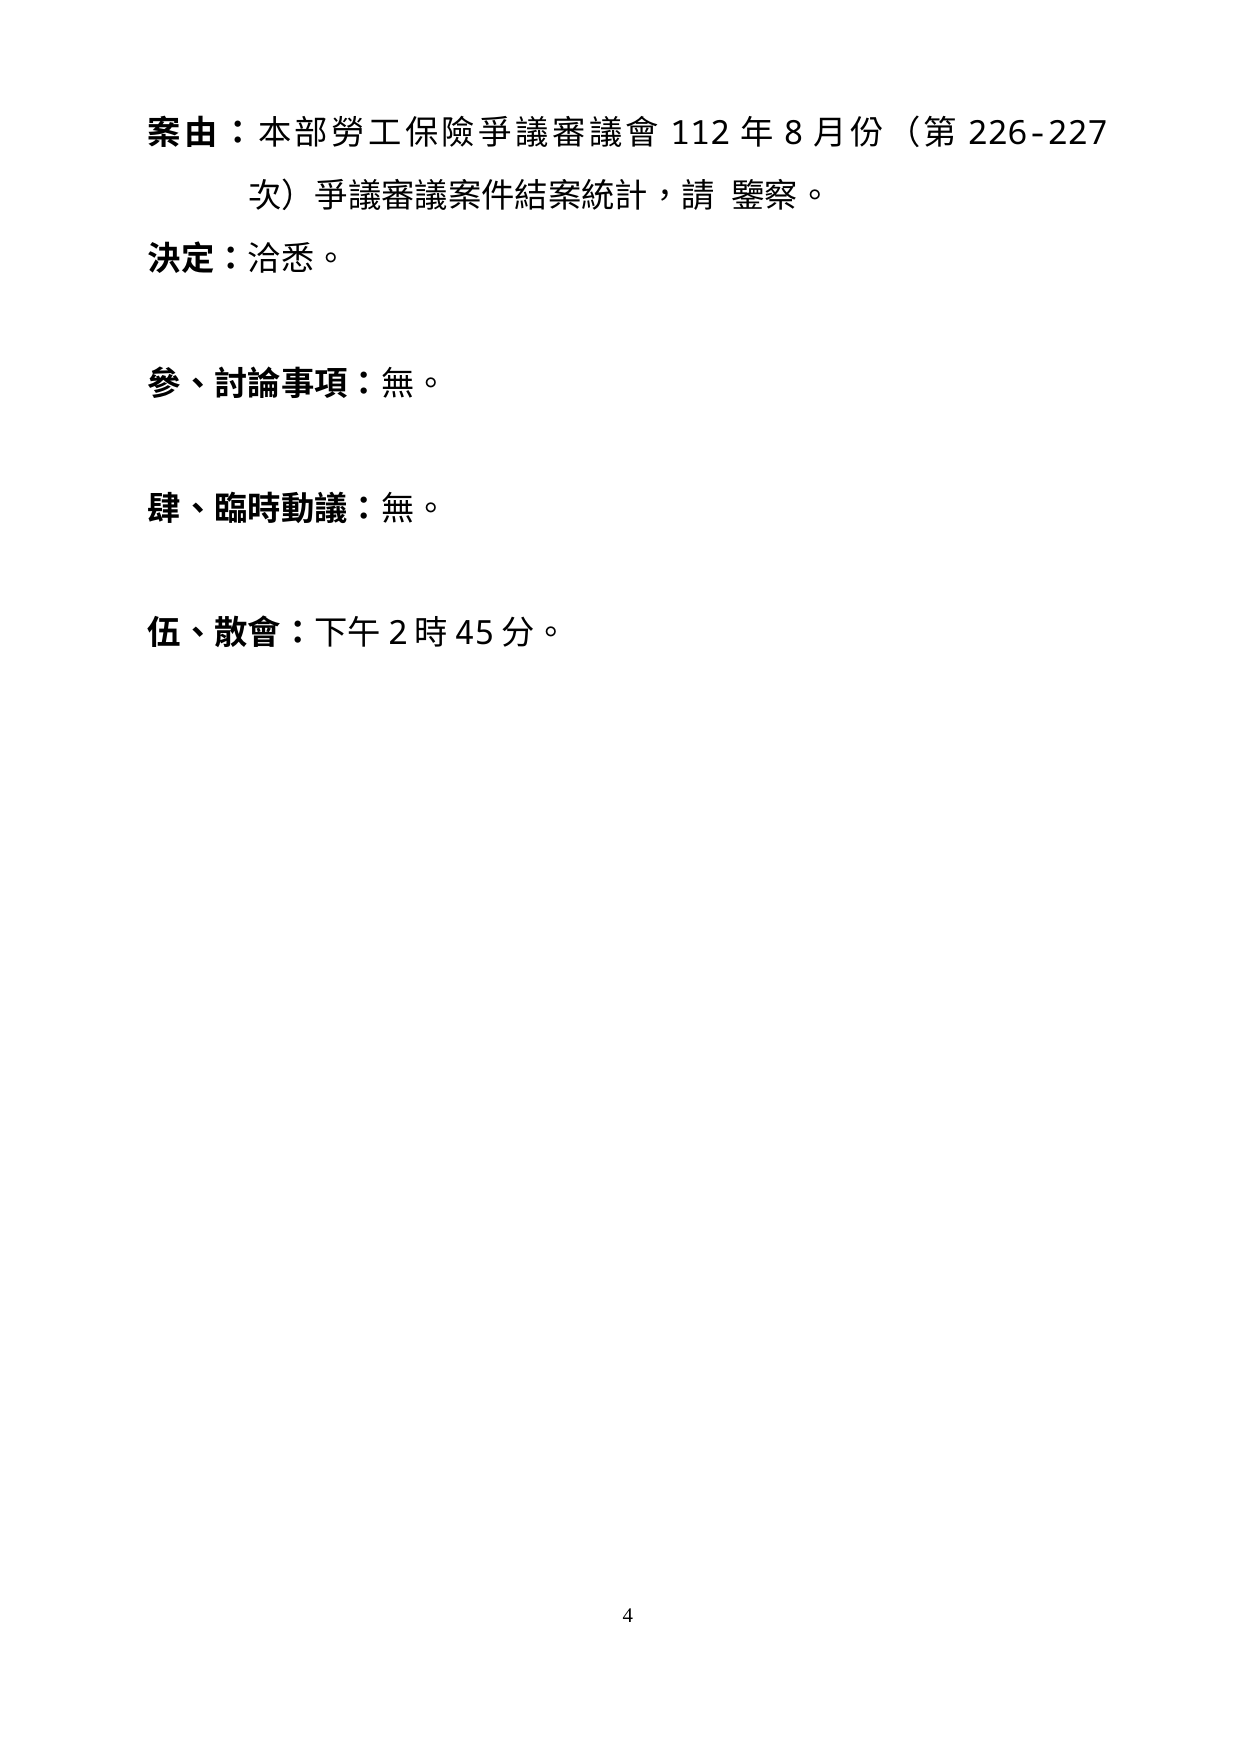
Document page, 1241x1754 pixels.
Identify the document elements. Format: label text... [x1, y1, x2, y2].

text 決定：洽悉。 [148, 214, 1107, 276]
text 參、討論事項：無。 [148, 339, 1107, 401]
text 肆、臨時動議：無。 [148, 464, 1107, 526]
text 案由：本部勞工保險爭議審議會112年8月份（第226-227次）爭議審議案件結案統計，請 鑒察。 [148, 89, 1107, 214]
text 伍、散會：下午2時45分。 [148, 589, 1107, 651]
